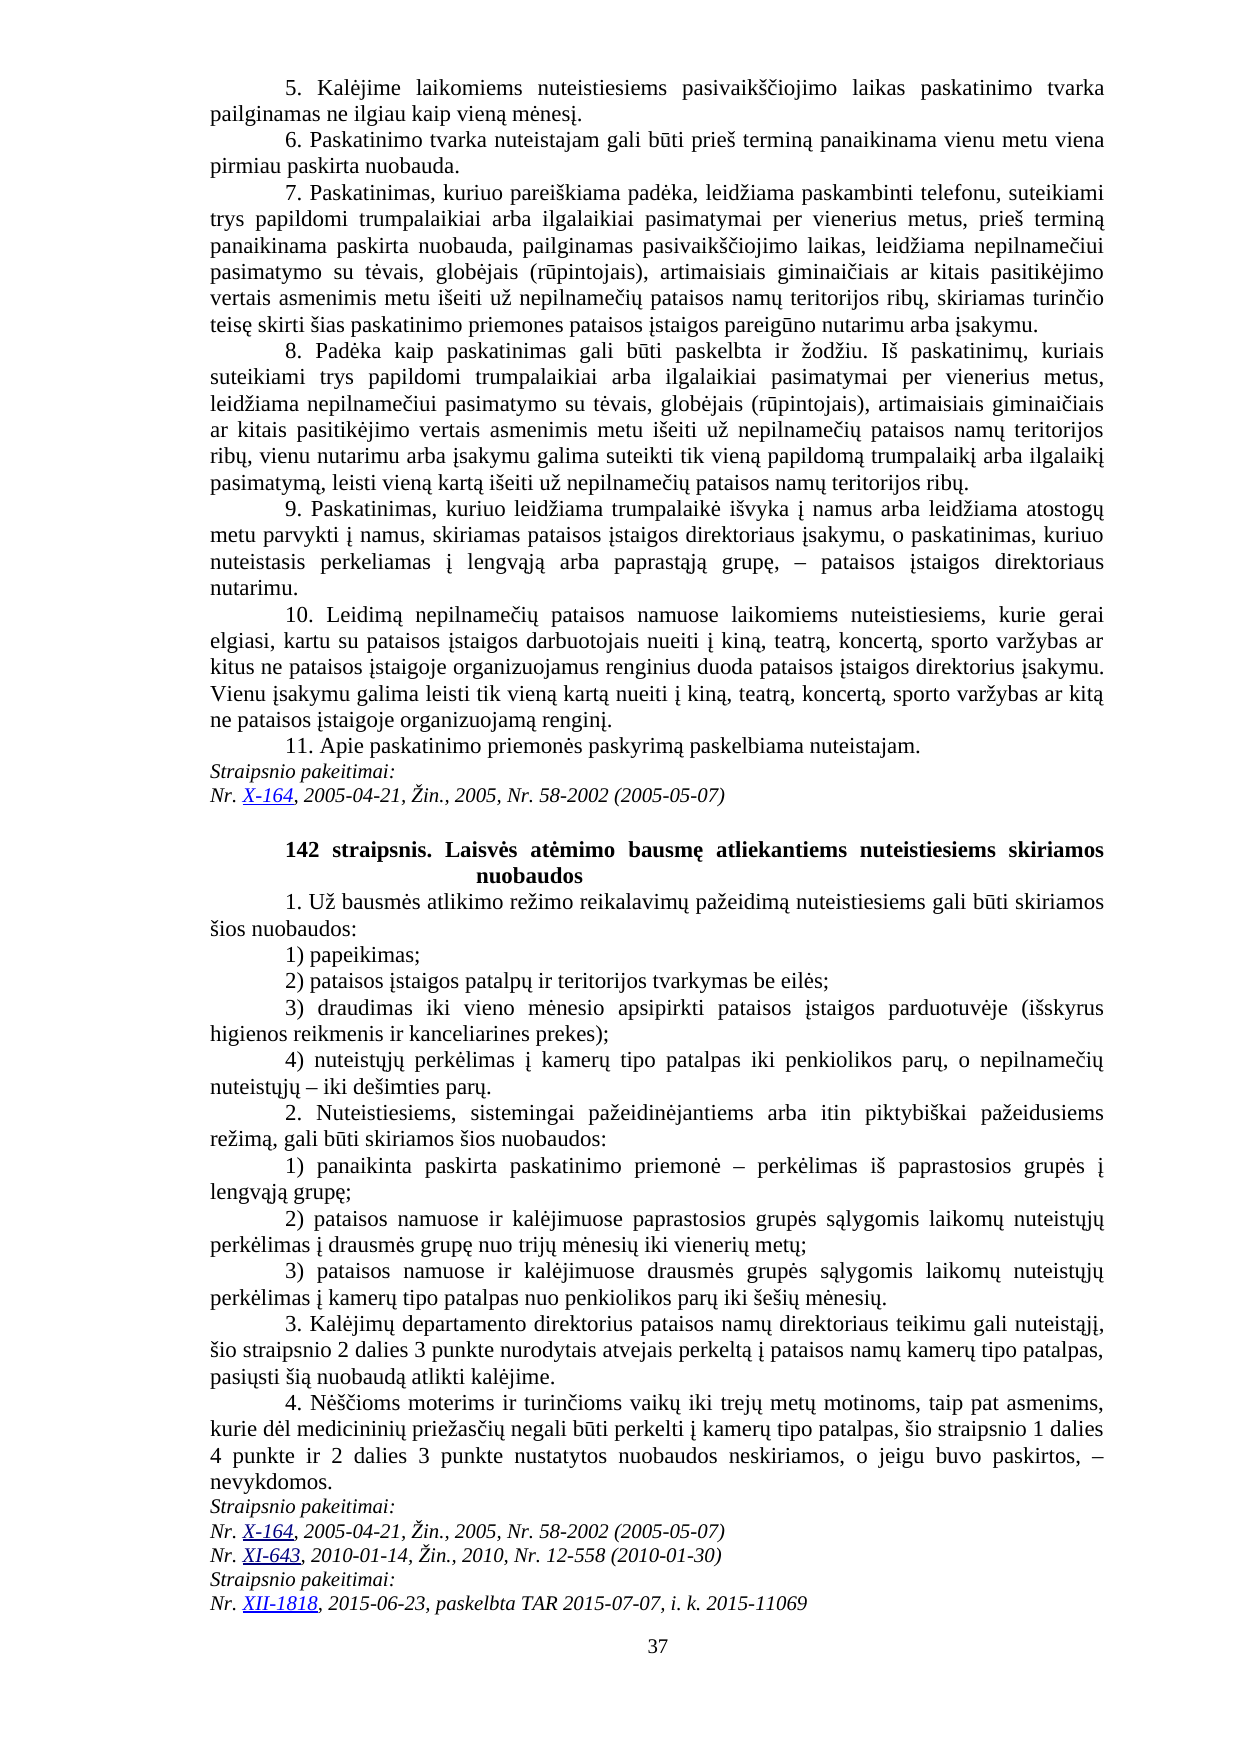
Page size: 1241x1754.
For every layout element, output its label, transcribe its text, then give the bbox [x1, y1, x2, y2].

text 2. Nuteistiesiems, sistemingai pažeidinėjantiems arba itin piktybiškai pažeidusiems režimą, gali būti skiriamos šios nuobaudos: [210, 1099, 1106, 1152]
text 142 straipsnis. Laisvės atėmimo bausmę atliekantiems nuteistiesiems skiriamos nuobaudos [285, 836, 1106, 888]
text 8. Padėka kaip paskatinimas gali būti paskelbta ir žodžiu. Iš paskatinimų, kuriais suteikiami trys papildomi trumpalaikiai arba ilgalaikiai pasimatymai per vienerius metus, leidžiama nepilnamečiui pasimatymo su tėvais, globėjais (rūpintojais), artimaisiais giminaičiais ar kitais pasitikėjimo vertais asmenimis metu išeiti už nepilnamečių pataisos namų teritorijos ribų, vienu nutarimu arba įsakymu galima suteikti tik vieną papildomą trumpalaikį arba ilgalaikį pasimatymą, leisti vieną kartą išeiti už nepilnamečių pataisos namų teritorijos ribų. [210, 337, 1106, 495]
text Straipsnio pakeitimai: [210, 759, 1106, 783]
text Nr. X-164, 2005-04-21, Žin., 2005, Nr. 58-2002 (2005-05-07) [210, 1518, 1106, 1543]
text 1) panaikinta paskirta paskatinimo priemonė – perkėlimas iš paprastosios grupės į lengvąją grupę; [210, 1152, 1106, 1204]
text 3) draudimas iki vieno mėnesio apsipirkti pataisos įstaigos parduotuvėje (išskyrus higienos reikmenis ir kanceliarines prekes); [210, 994, 1106, 1046]
text 6. Paskatinimo tvarka nuteistajam gali būti prieš terminą panaikinama vienu metu viena pirmiau paskirta nuobauda. [210, 126, 1106, 179]
text 5. Kalėjime laikomiems nuteistiesiems pasivaikščiojimo laikas paskatinimo tvarka pailginamas ne ilgiau kaip vieną mėnesį. [210, 73, 1106, 126]
text Nr. X-164, 2005-04-21, Žin., 2005, Nr. 58-2002 (2005-05-07) [210, 783, 1106, 807]
text Straipsnio pakeitimai: [210, 1494, 1106, 1518]
text 1) papeikimas; [210, 941, 1106, 967]
text 3. Kalėjimų departamento direktorius pataisos namų direktoriaus teikimu gali nuteistąjį, šio straipsnio 2 dalies 3 punkte nurodytais atvejais perkeltą į pataisos namų kamerų tipo patalpas, pasiųsti šią nuobaudą atlikti kalėjime. [210, 1310, 1106, 1389]
text 2) pataisos namuose ir kalėjimuose paprastosios grupės sąlygomis laikomų nuteistųjų perkėlimas į drausmės grupę nuo trijų mėnesių iki vienerių metų; [210, 1204, 1106, 1257]
text Nr. XII-1818, 2015-06-23, paskelbta TAR 2015-07-07, i. k. 2015-11069 [210, 1591, 1106, 1615]
text Nr. XI-643, 2010-01-14, Žin., 2010, Nr. 12-558 (2010-01-30) [210, 1543, 1106, 1567]
text 3) pataisos namuose ir kalėjimuose drausmės grupės sąlygomis laikomų nuteistųjų perkėlimas į kamerų tipo patalpas nuo penkiolikos parų iki šešių mėnesių. [210, 1257, 1106, 1310]
text 11. Apie paskatinimo priemonės paskyrimą paskelbiama nuteistajam. [210, 732, 1106, 759]
text Straipsnio pakeitimai: [210, 1567, 1106, 1591]
text 10. Leidimą nepilnamečių pataisos namuose laikomiems nuteistiesiems, kurie gerai elgiasi, kartu su pataisos įstaigos darbuotojais nueiti į kiną, teatrą, koncertą, sporto varžybas ar kitus ne pataisos įstaigoje organizuojamus renginius duoda pataisos įstaigos direktorius įsakymu. Vienu įsakymu galima leisti tik vieną kartą nueiti į kiną, teatrą, koncertą, sporto varžybas ar kitą ne pataisos įstaigoje organizuojamą renginį. [210, 601, 1106, 732]
text 7. Paskatinimas, kuriuo pareiškiama padėka, leidžiama paskambinti telefonu, suteikiami trys papildomi trumpalaikiai arba ilgalaikiai pasimatymai per vienerius metus, prieš terminą panaikinama paskirta nuobauda, pailginamas pasivaikščiojimo laikas, leidžiama nepilnamečiui pasimatymo su tėvais, globėjais (rūpintojais), artimaisiais giminaičiais ar kitais pasitikėjimo vertais asmenimis metu išeiti už nepilnamečių pataisos namų teritorijos ribų, skiriamas turinčio teisę skirti šias paskatinimo priemones pataisos įstaigos pareigūno nutarimu arba įsakymu. [210, 179, 1106, 337]
text 2) pataisos įstaigos patalpų ir teritorijos tvarkymas be eilės; [210, 967, 1106, 994]
text 9. Paskatinimas, kuriuo leidžiama trumpalaikė išvyka į namus arba leidžiama atostogų metu parvykti į namus, skiriamas pataisos įstaigos direktoriaus įsakymu, o paskatinimas, kuriuo nuteistasis perkeliamas į lengvąją arba paprastąją grupę, – pataisos įstaigos direktoriaus nutarimu. [210, 495, 1106, 601]
text 4) nuteistųjų perkėlimas į kamerų tipo patalpas iki penkiolikos parų, o nepilnamečių nuteistųjų – iki dešimties parų. [210, 1046, 1106, 1099]
text 1. Už bausmės atlikimo režimo reikalavimų pažeidimą nuteistiesiems gali būti skiriamos šios nuobaudos: [210, 888, 1106, 941]
text 4. Nėščioms moterims ir turinčioms vaikų iki trejų metų motinoms, taip pat asmenims, kurie dėl medicininių priežasčių negali būti perkelti į kamerų tipo patalpas, šio straipsnio 1 dalies 4 punkte ir 2 dalies 3 punkte nustatytos nuobaudos neskiriamos, o jeigu buvo paskirtos, – nevykdomos. [210, 1389, 1106, 1494]
